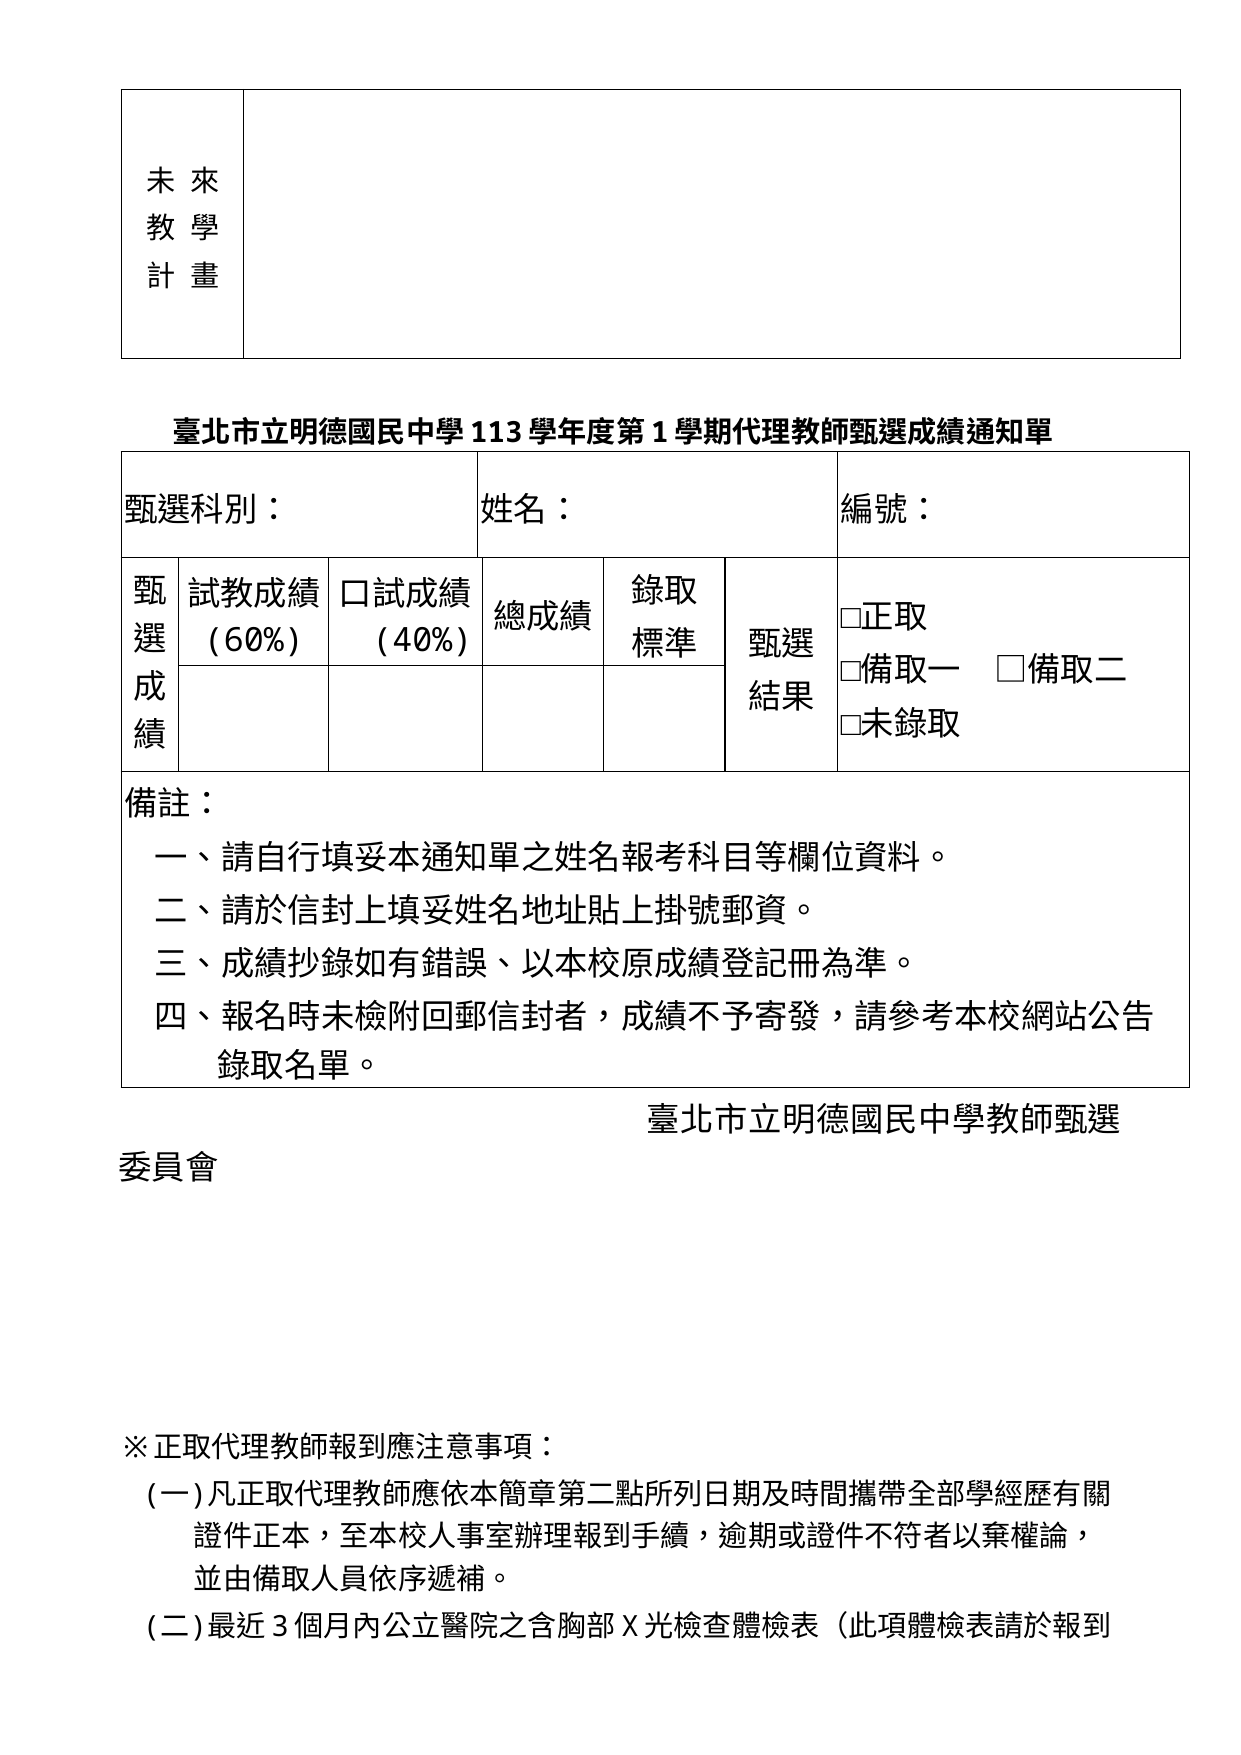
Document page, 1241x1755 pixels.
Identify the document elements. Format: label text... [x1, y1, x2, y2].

table_cell 備註： 一、請自行填妥本通知單之姓名報考科目等欄位資料。 二、請於信封上填妥姓名地址貼上掛號郵資。 三、成績抄錄如有錯誤、以本校原成績登記冊為準。 四、報名時未檢附回郵信封者，成績不予寄發，請參考本校網站公告錄取名單。 [122, 772, 1189, 1087]
table_cell [179, 666, 328, 771]
text (一)凡正取代理教師應依本簡章第二點所列日期及時間攜帶全部學經歷有關證件正本，至本校人事室辦理報到手續，逾期或證件不符者以棄權論，並由備取人員依序遞補。 [143, 1471, 1122, 1598]
text (二)最近3個月內公立醫院之含胸部X光檢查體檢表（此項體檢表請於報到 [143, 1603, 1122, 1645]
table_header 甄選科別： [122, 452, 477, 557]
table_cell 錄取 標準 [604, 558, 724, 665]
text ※正取代理教師報到應注意事項： [118, 1423, 1122, 1466]
table_cell [604, 666, 724, 771]
table_cell 總成績 [483, 558, 603, 665]
table_cell [329, 666, 482, 771]
table_cell 甄選成績 [122, 558, 178, 771]
text 臺北市立明德國民中學113學年度第1學期代理教師甄選成績通知單 [103, 408, 1122, 451]
table_cell 試教成績(60%) [179, 558, 328, 665]
table_cell 口試成績(40%) [329, 558, 482, 665]
table_cell [483, 666, 603, 771]
table_header 編號： [838, 452, 1189, 557]
text 臺北市立明德國民中學教師甄選委員會 [118, 1093, 1122, 1189]
table_cell [244, 90, 1180, 358]
table_cell □正取 □備取一 □備取二 □未錄取 [838, 558, 1189, 771]
table_cell 甄選 結果 [726, 558, 837, 771]
table_header 姓名： [478, 452, 837, 557]
table_cell 未 來 教 學 計 畫 [122, 90, 243, 358]
